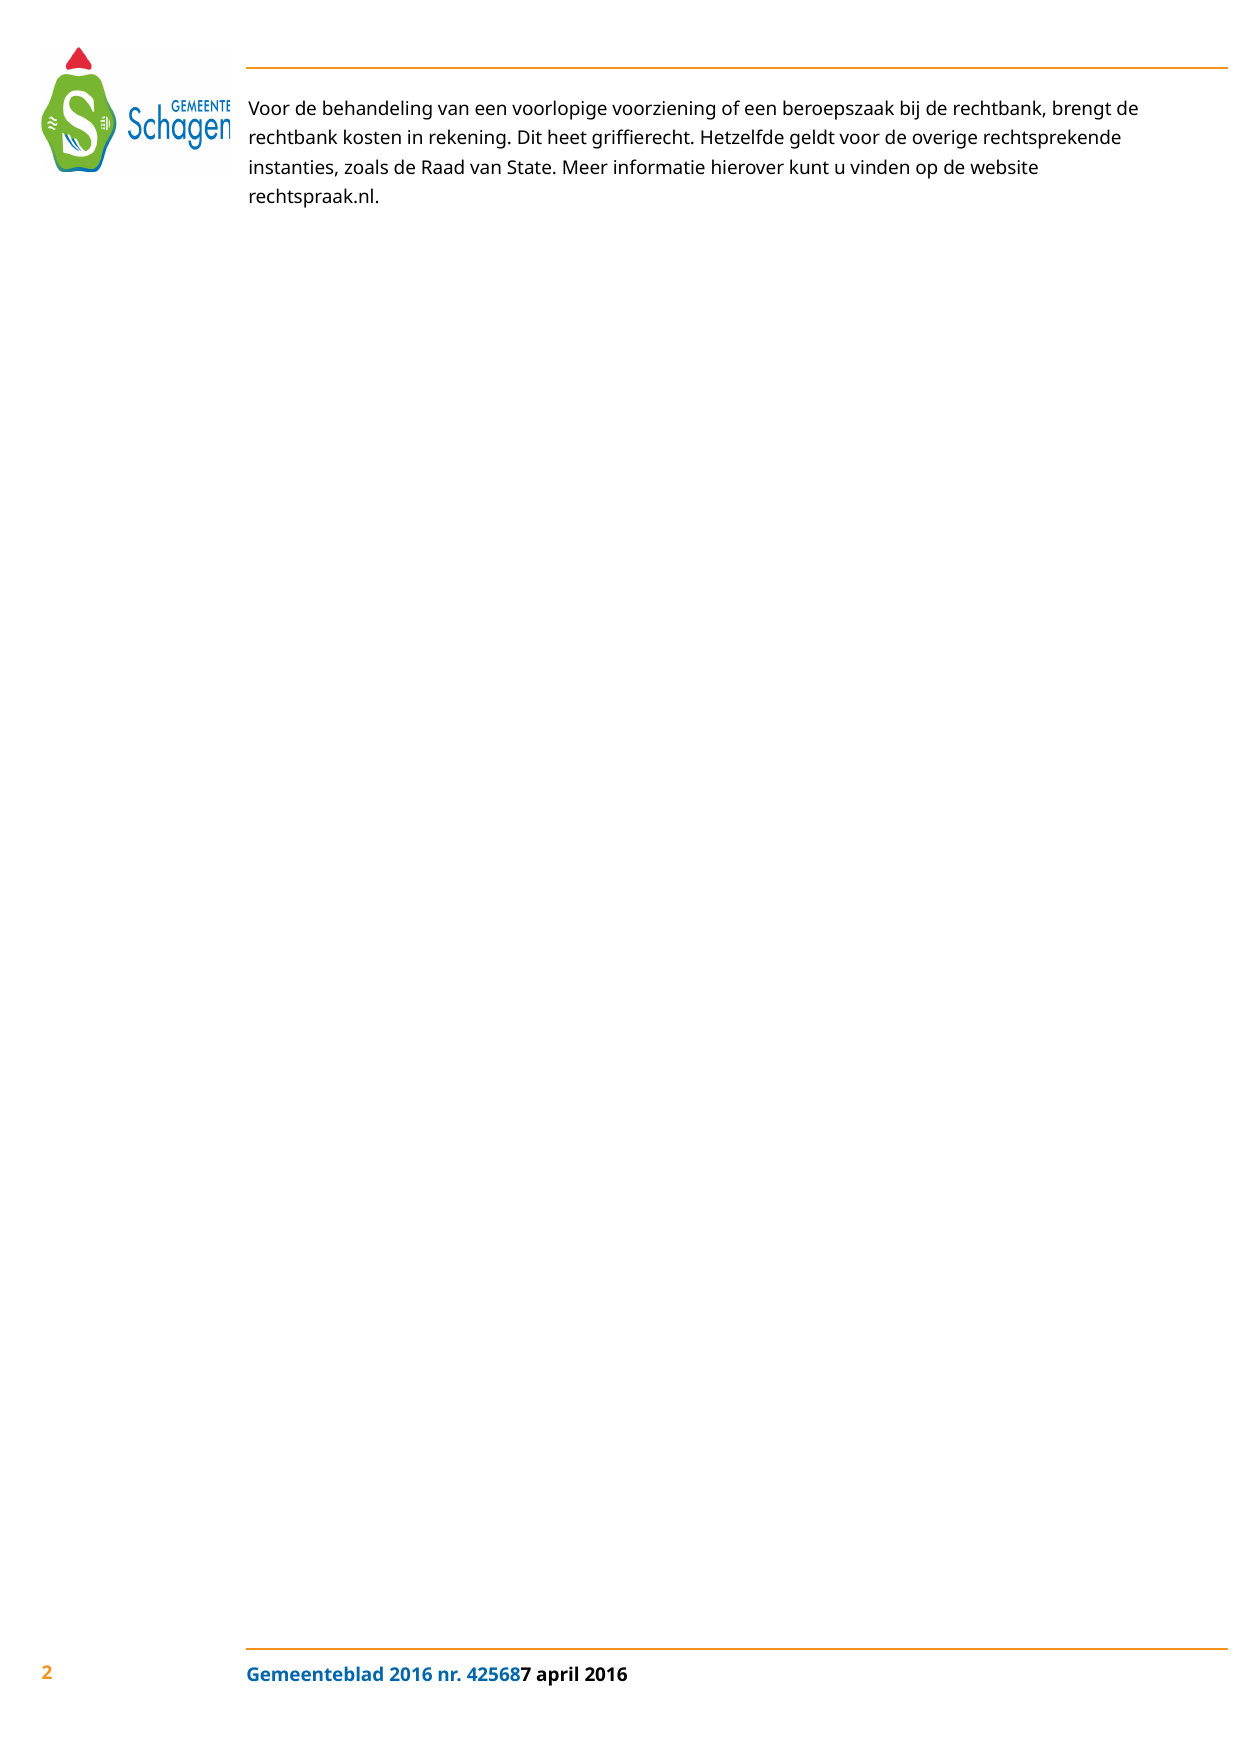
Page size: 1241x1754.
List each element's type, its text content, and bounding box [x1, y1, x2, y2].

picture [41, 47, 231, 172]
text Voor de behandeling van een voorlopige voorziening of een beroepszaak bij de rechtbank, brengt de rechtbank kosten in rekening. Dit heet griffierecht. Hetzelfde geldt voor de overige rechtsprekende instanties, zoals de Raad van State. Meer informatie hierover kunt u vinden op de website rechtspraak.nl. [248, 95, 1152, 209]
